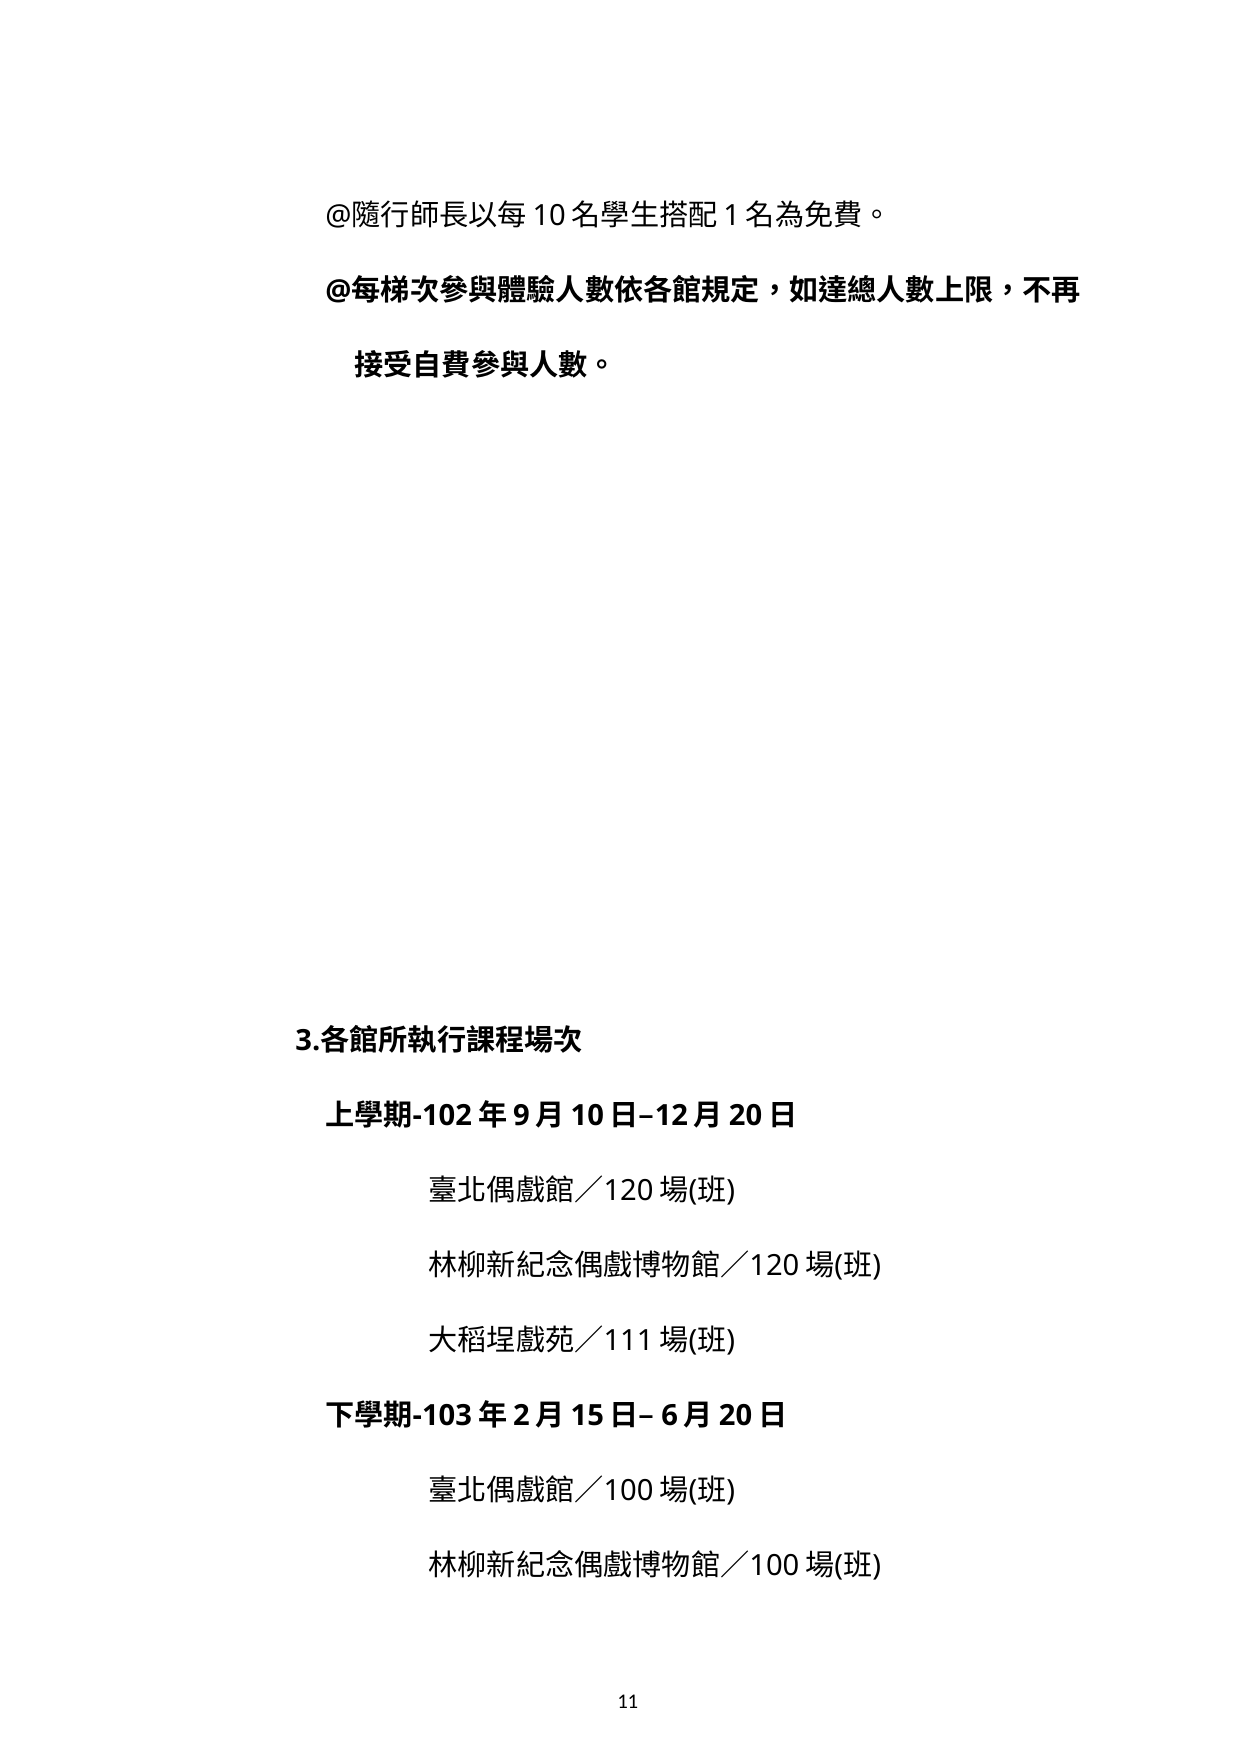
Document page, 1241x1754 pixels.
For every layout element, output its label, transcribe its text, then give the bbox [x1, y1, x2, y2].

text 臺北偶戲館／100場(班) [428, 1450, 1093, 1525]
text @隨行師長以每10名學生搭配1名為免費。 [325, 175, 1093, 250]
text 3.各館所執行課程場次 [295, 1000, 1093, 1075]
text 下學期-103年2月15日– 6月20日 [325, 1375, 1093, 1450]
text 林柳新紀念偶戲博物館／120場(班) [428, 1225, 1093, 1300]
text 林柳新紀念偶戲博物館／100場(班) [428, 1525, 1093, 1600]
text @每梯次參與體驗人數依各館規定，如達總人數上限，不再 [325, 250, 1093, 325]
text 大稻埕戲苑／111場(班) [428, 1300, 1093, 1375]
text 臺北偶戲館／120場(班) [428, 1150, 1093, 1225]
text 接受自費參與人數。 [325, 325, 1093, 400]
text 上學期-102年9月10日–12月20日 [325, 1075, 1093, 1150]
